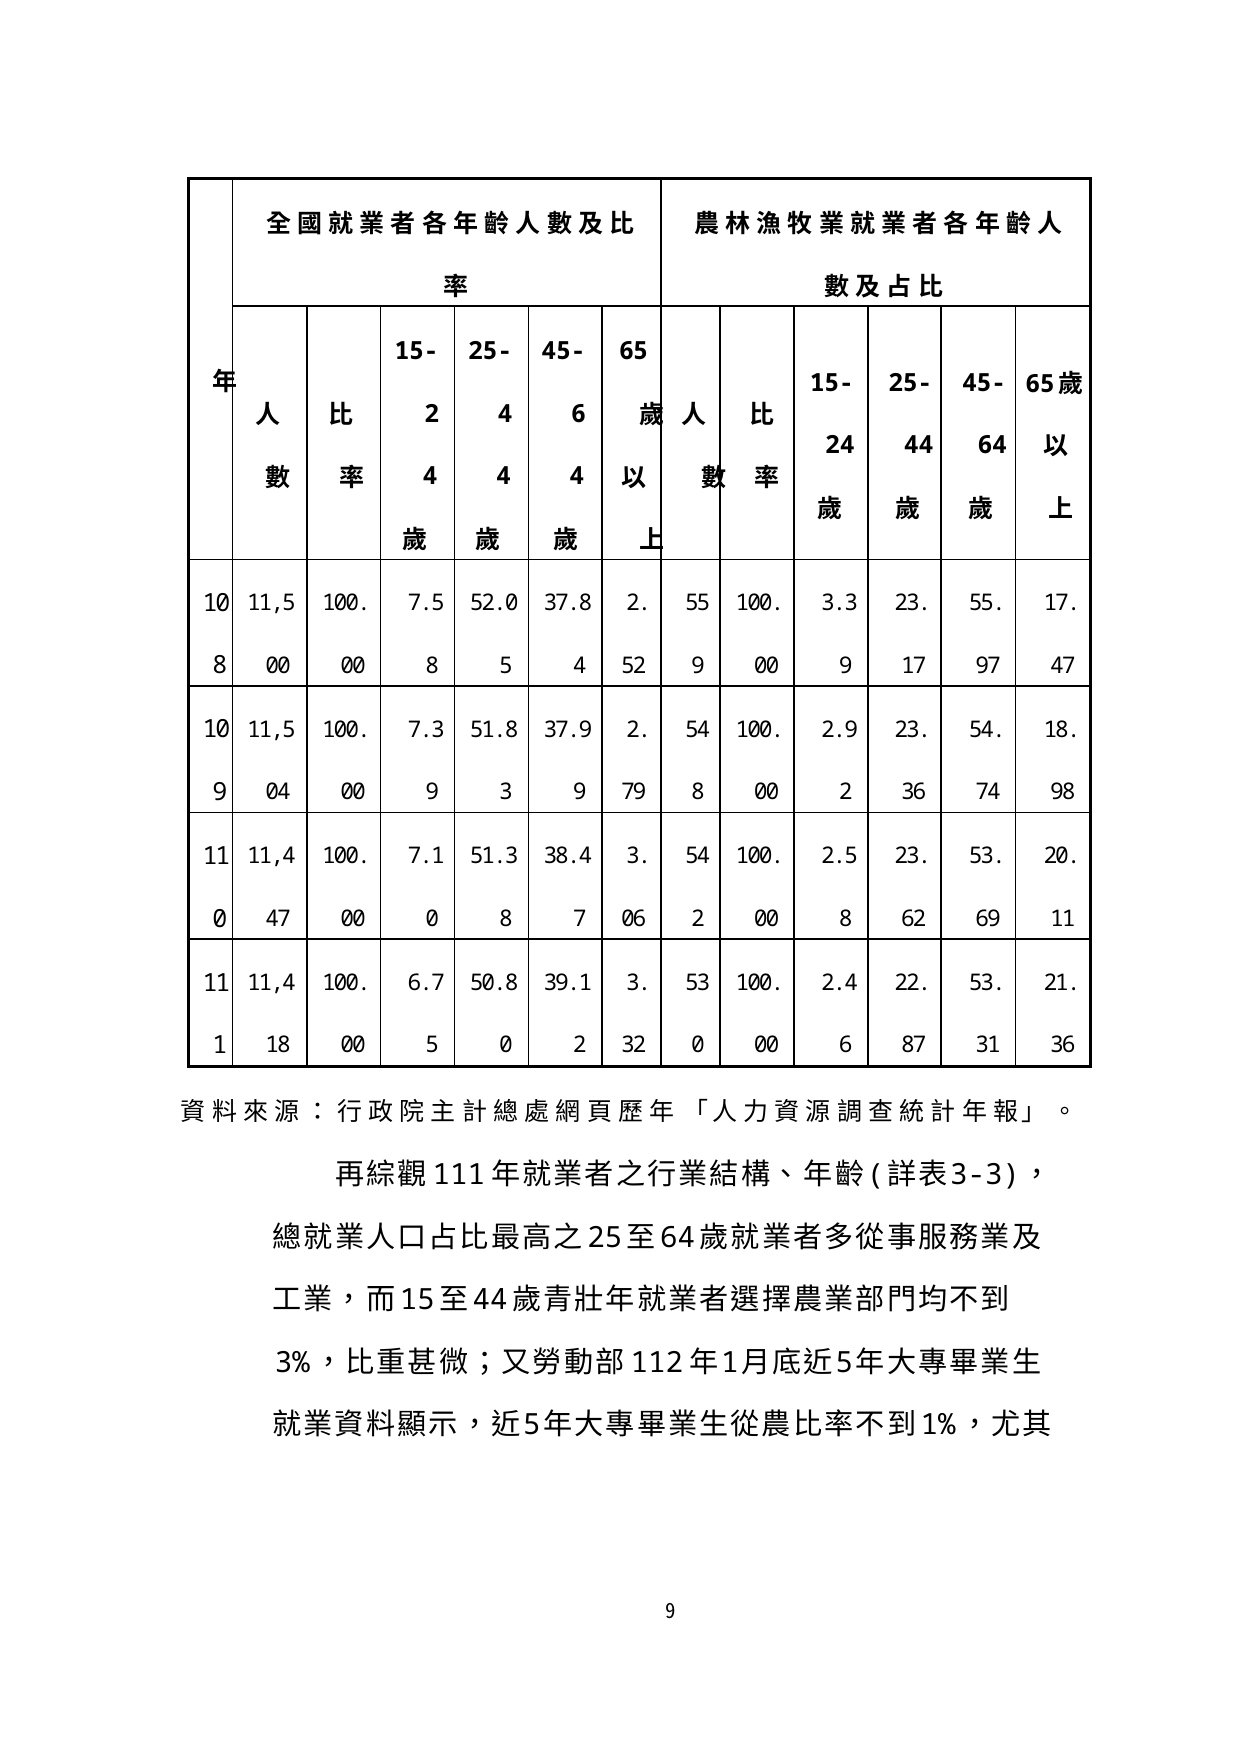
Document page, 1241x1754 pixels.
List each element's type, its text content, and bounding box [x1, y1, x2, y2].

table_cell 20.11 [1016, 813, 1089, 938]
table_cell 108 [190, 560, 232, 685]
table_cell 530 [662, 940, 719, 1065]
table_cell 100.00 [308, 940, 380, 1065]
table_cell 11,447 [233, 813, 306, 938]
table_cell 25-44 歲 [869, 307, 940, 558]
table_cell 11,500 [233, 560, 306, 685]
table_cell 15-24 歲 [381, 307, 454, 558]
table_cell 111 [190, 940, 232, 1065]
table_cell 21.36 [1016, 940, 1089, 1065]
table_cell 53.31 [942, 940, 1015, 1065]
table_cell 559 [662, 560, 719, 685]
table_cell 52.05 [455, 560, 528, 685]
table_cell 548 [662, 687, 719, 812]
table_cell 23.62 [869, 813, 940, 938]
table_header 農林漁牧業就業者各年齡人數及占比 [662, 180, 1089, 305]
table_cell 100.00 [721, 813, 793, 938]
table_cell 3.32 [603, 940, 660, 1065]
table_cell 22.87 [869, 940, 940, 1065]
table_cell 2.58 [795, 813, 867, 938]
table_cell 2.92 [795, 687, 867, 812]
table_cell 比率 [308, 307, 380, 558]
table_cell 25-44 歲 [455, 307, 528, 558]
table_cell 7.58 [381, 560, 454, 685]
table_cell 51.38 [455, 813, 528, 938]
table_cell 15-24 歲 [795, 307, 867, 558]
table_cell 50.80 [455, 940, 528, 1065]
table_cell 100.00 [308, 687, 380, 812]
table_cell 7.10 [381, 813, 454, 938]
table_cell 人數 [233, 307, 306, 558]
table_cell 11,504 [233, 687, 306, 812]
table_cell 7.39 [381, 687, 454, 812]
table_cell 11,418 [233, 940, 306, 1065]
table_cell 18.98 [1016, 687, 1089, 812]
table_cell 54.74 [942, 687, 1015, 812]
table_cell 45-64 歲 [529, 307, 601, 558]
table_cell 110 [190, 813, 232, 938]
table_cell 38.47 [529, 813, 601, 938]
table_cell 37.84 [529, 560, 601, 685]
table_cell 65歲 以上 [1016, 307, 1089, 558]
table_cell 17.47 [1016, 560, 1089, 685]
text 資料來源：行政院主計總處網頁歷年「人力資源調查統計年報」。 [177, 1068, 1063, 1130]
table_cell 542 [662, 813, 719, 938]
table_cell 2.46 [795, 940, 867, 1065]
table_cell 100.00 [721, 560, 793, 685]
table_cell 23.36 [869, 687, 940, 812]
table_cell 23.17 [869, 560, 940, 685]
table_cell 3.39 [795, 560, 867, 685]
table_header 全國就業者各年齡人數及比率 [233, 180, 660, 305]
table_cell 100.00 [308, 813, 380, 938]
table_cell 65歲 以上 [603, 307, 660, 558]
table_cell 100.00 [721, 687, 793, 812]
table_cell 比率 [721, 307, 793, 558]
table_cell 2.52 [603, 560, 660, 685]
table_cell 37.99 [529, 687, 601, 812]
table_cell 109 [190, 687, 232, 812]
table_header 年 [190, 180, 232, 558]
table_cell 53.69 [942, 813, 1015, 938]
table_cell 3.06 [603, 813, 660, 938]
table_cell 人數 [662, 307, 719, 558]
table_cell 39.12 [529, 940, 601, 1065]
table_cell 51.83 [455, 687, 528, 812]
table_cell 45-64 歲 [942, 307, 1015, 558]
table_cell 2.79 [603, 687, 660, 812]
table_cell 6.75 [381, 940, 454, 1065]
table_cell 55.97 [942, 560, 1015, 685]
table_cell 100.00 [308, 560, 380, 685]
table_cell 100.00 [721, 940, 793, 1065]
text 再綜觀111年就業者之行業結構、年齡(詳表3-3)，總就業人口占比最高之25至64歲就業者多從事服務業及工業，而15至44歲青壯年就業者選擇農業部門均不到3%，比重甚微；又勞動部112年1月底近5年大專畢業生就業資料顯示，近5年大專畢業生從農比率不到1%，尤其111年大專畢業生從農比率更降至0.64%，顯示農業工作對青年就業者吸引力偏低，投入農業人數及占比持續萎縮，農委會多年來推動多項吸引青年從農措施之成效未如預期。 [266, 1130, 1063, 1443]
